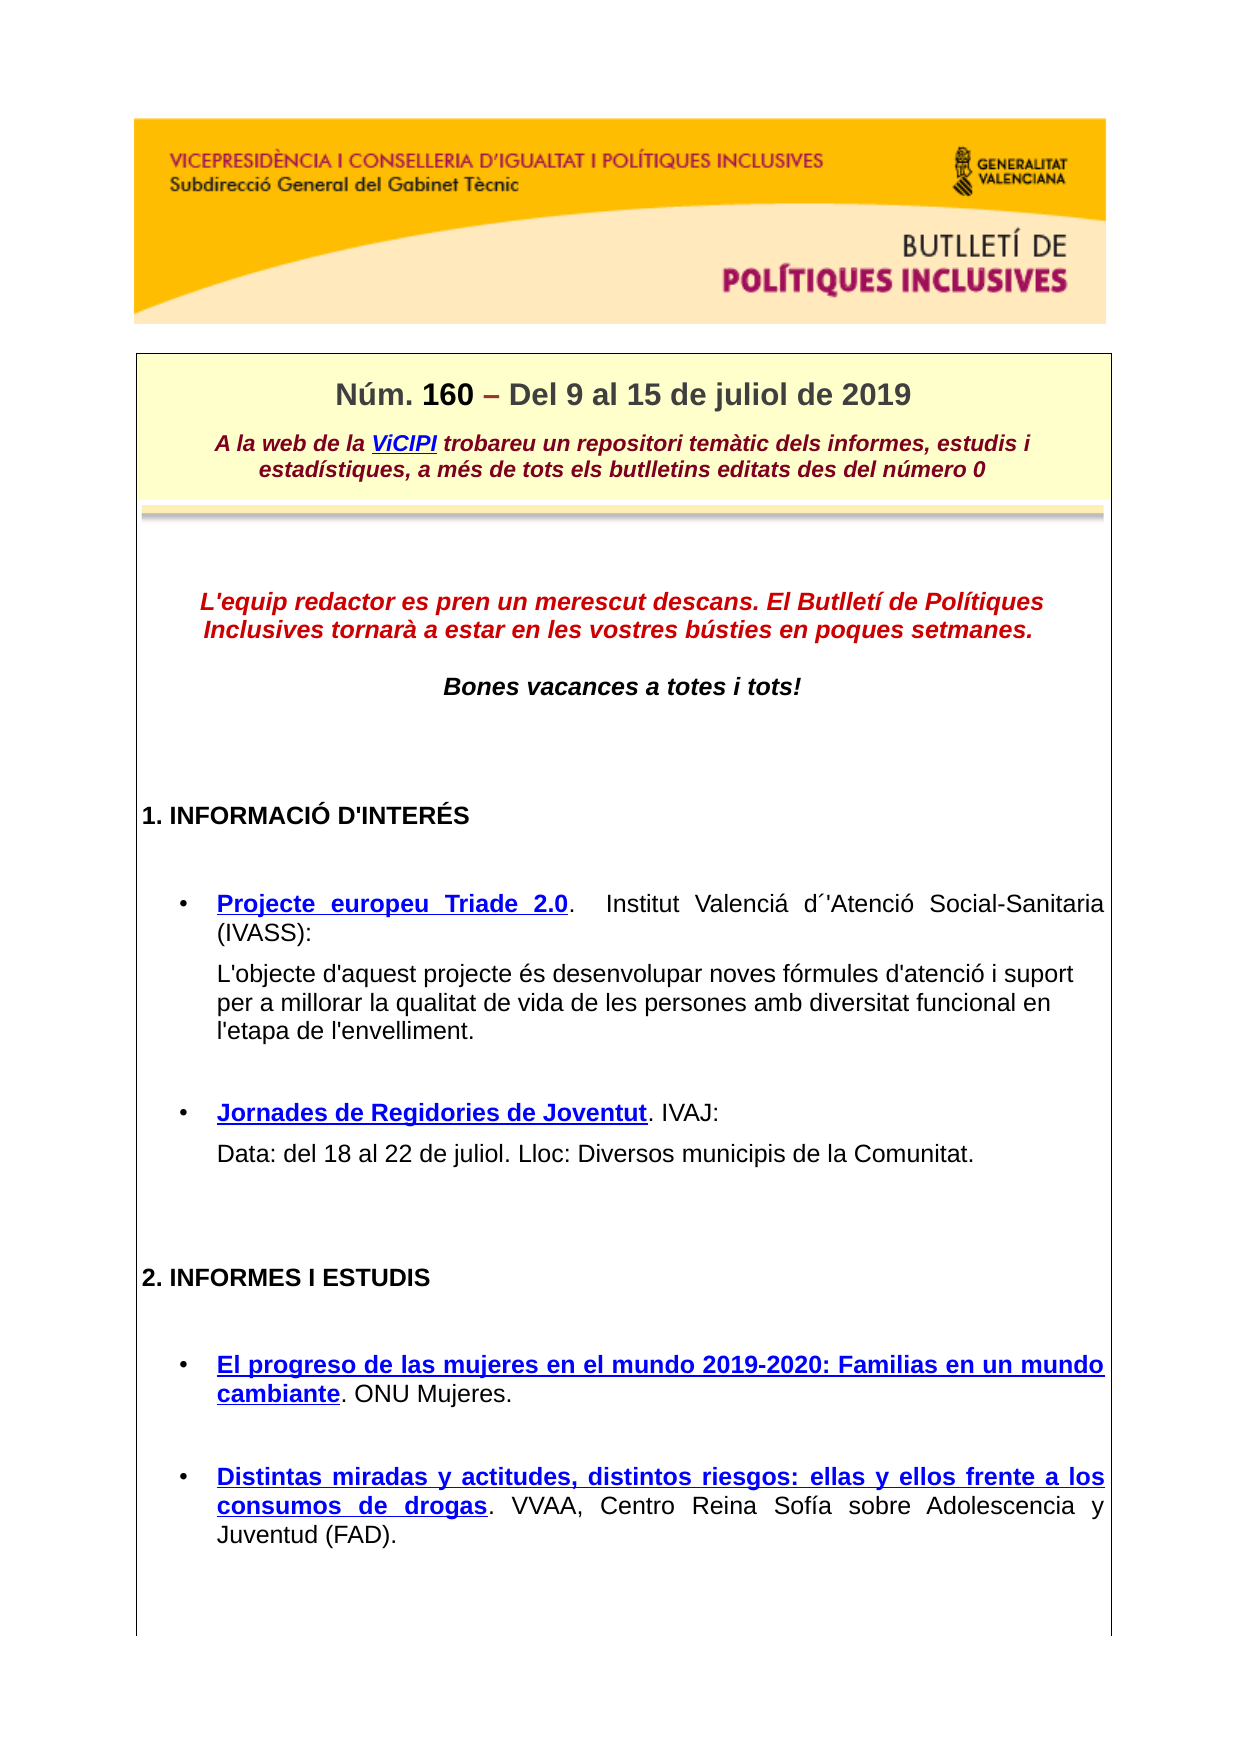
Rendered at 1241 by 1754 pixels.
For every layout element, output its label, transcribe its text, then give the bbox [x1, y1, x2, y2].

table_cell L'equip redactor es pren un merescut descans. El Butlletí de Polítiques Inclusives tornarà a estar en les vostres bústies en poques setmanes. Bones vacances a totes i tots! 1. INFORMACIÓ D'INTERÉS Projecte europeu Triade 2.0. Institut Valenciá d´'Atenció Social-Sanitaria (IVASS): L'objecte d'aquest projecte és desenvolupar noves fórmules d'atenció i suport per a millorar la qualitat de vida de les persones amb diversitat funcional en l'etapa de l'envelliment. Jornades de Regidories de Joventut. IVAJ: Data: del 18 al 22 de juliol. Lloc: Diversos municipis de la Comunitat. 2. INFORMES I ESTUDIS El progreso de las mujeres en el mundo 2019-2020: Familias en un mundo cambiante. ONU Mujeres. Distintas miradas y actitudes, distintos riesgos: ellas y ellos frente a los consumos de drogas. VVAA, Centro Reina Sofía sobre Adolescencia y Juventud (FAD). Factores de socialización digital juvenil. VVAA, Centro Reina Sofía sobre Adolescencia y Juventud (FAD). La discapacidad como factor de exclusión social. Evidencias empíricas desde una perspectiva de derechos. Huete, A., Plena Inclusión Madrid. ¿Existen diferencias en función del sexo en el uso problemático de Internet en adolescentes? VVAA, Revista Informació Psicològica nº 117. Diversas mujeres diversas: Historias de resiliencia, empoderamiento y olvido. Calvo, C., Fundación CERMI Mujeres. Salud y derechos sexuales y reproductivos de las mujeres y niñas con discapacidad. Foro Europeo de la Discapacidad (EDF). Personas LGTBI con discapacidad, la barrera tras el armario. Jiménez, C. Revista 'En Marcha', nº 128, (pág. 27 y ss.), COCEMFE (Confederación Española de Personas con Discapacidad Física y Orgánica). 3. NORMATIVA EN MATÈRIA SOCIAL Generalitat: Decret 105/2019, de 5 de juliol, del Consell, pel qual estableix l'estructura orgànica bàsica de la Presidència i de les conselleries de la Generalitat. (DOGV núm. 8590, de 12/07/2019) Resolució de 5 de juliol de 2019, de la Vicepresidència i Conselleria d'Igualtat i Polítiques Inclusives, per la qual es concedeixen i es dona publicitat a les subvencions dirigides al desenvolupament d'itineraris integrats per a la inserció sociolaboral de persones en situació o risc d'exclusió social per a l'exercici 2019. (DOGV núm. 8590, de 12/07/2019) Administración Central del Estado: Extracto de la Resolución de 04 de julio de 2019, de la Secretaría de Estado de Asuntos Exteriores, por la que se anuncia la convocatoria para la concesión de subvenciones correspondientes al año 2019, para la realización de actividades dirigidas a la divulgación, promoción y protección de los derechos humanos. (BOE nº 168, de 15/07/2019) Altres Comunitats: Comunidad de Madrid: Ley 8/2019, de 10 de abril, de Reforma de la Ley 4/1995, de 21 de marzo, de Creación de la Agencia Madrileña para la Tutela de Adultos. (BOE nº 163, de 09/07/2019) Unió Europea: Directiva (UE) 2019/1158 del Parlamento Europeo y del Consejo, de 20 de junio de 2019, relativa a la conciliación de la vida familiar y la vida profesional de los progenitores y los cuidadores, y por la que se deroga la Directiva 2010/18/UE del Consejo. (DOUE (L) nº 188 de 12/07/2019) 4. ESTADÍSTIQUES D'INTERÉS SOCIAL Enquesta de condicions de vida (Resultats per a la Comunitat Valenciana 2018). Portal Estadístic de la Generalitat: Els ingressos mitjans anuals de les llars van arribar als 25.207 euros en 2017, un 4,9% per damunt de l’any anterior. El 22,8% de la població resident en la Comunitat Valenciana (19,5% per al total d'Espanya) està per davall del llindar de risc de pobresa segons la seua distribució de renda en 2017, 0,1 punts inferior a l’any precedent. Esta taxa és lleugerament superior en el cas de les dones (24,4%) que en el dels hòmens (21,1%). El 27,6% de la població resident en la Comunitat Valenciana està en risc de pobresa o exclusió social segons la seua distribució de renda en 2017, 1,8 punts inferior a l’any anterior. El percentatge de llars que perceben prestacions socials en la Comunitat Valenciana se situa en el 69,3% en 2018, 0,6 punts menys que l’any anterior. Prestaciones sociales y económicas para personas con discapacidad en la Comunitat Valenciana. IMSERSO: Els beneficiaris de pensions no contributives de la Seguretat Social per a persones amb discapacitat a la Comunitat Valenciana eren 1.212 al maig de 2019. El nombre de beneficiaris ha anat descendint des de 2012, any en què eren 2.186 persones. L'import total de les prestacions econòmiques era de 1,5 milions d'euros en 2018, un 60% menys que en 2012. Quant al perfil del beneficiari de les prestacions socials i econòmiques per a persones amb discapacitat en la CV, el 72% són dones i el 48% majors de 80 anys. Resumen del impuesto sobre la renta de las personas físicas. Agencia Tributaria: Les dones van declarar a Hisenda en 2017 uns rendiments del treball de 17.459 euros de mitjana per persona, enfront de 23.370 dels homes, resultant una diferència de 5.911 (25,3%). Aquesta diferència és entre mitjanes, amb independència del lloc de treball ocupat i tipus de jornada. Patrones de consumo de los hogares españoles: evolución histórica (1973-2017) e impacto de la crisis de 2007. Aldás, J. i Solaz M. Fundación Ramón Areces e Instituto Valenciano de Investigaciones Económicas (Ivie): El pes de la dona com a pilar econòmic de les llars espanyoles representa el 33,6% del total. Aquest percentatge era sol del 13,7% en 1980. La incorporació de la dona com a pilar econòmic de les llars espanyoles, la reducció progressiva de la grandària mitjana de les llars, el creixement de la classe mitjana i la forta millora en els nivells educatius són alguns dels principals canvis socials. Quant a la grandària de les llars, la població espanyola ha crescut un 35% des de 1973, però el nombre de llars s'ha duplicat, en passar de 9 milions a 18,5 milions en 2017. Mentre que en 1980 les llars amb cinc membres o més eren quasi el 30%, aquesta xifra no arriba al 6% actualment. Per contra, el percentatge de llars formades per una o dues persones ha passat del 29% al 56% en aqueix període. El pes de les llars amb fills s'ha reduït més de 20 punts percentuals, en passar del 68,5% al 46,6%. Respecte als nivells educatius dels sustentadors principals de les llars, mentre que en 1980 només el 13% de les llars comptava amb un sustentador amb estudis superiors o mitjans, en 2017 aqueix percentatge supera el 50%. Violencia online contra la infancia y la adolescencia. Sanjuán, C., Save the Children España: En 2017 es van presentar 2.286 denúncies per ciberdelictes contra menors, segons dades del Ministeri de l'Interior. D'elles, 367 es van registrar a la Comunitat Valenciana (el major número entre les CCAA). Save the Children ha realitzat una enquesta a nivell nacional entre joves de 18 a 20 anys, sent les seues principals conclusions les següents: El 75% dels joves va patir algun tipus de violència online durant la seua infància. El 3,74% dels enquestats van patir sexting sense consentiment durant la seua infància. Aquest fenomen sol ocórrer per primera vegada als 14 anys. El 3,24% dels enquestats van ser víctimes de sextorsión durant la seua infància. Quasi el 40% dels joves van patir ciberassetjament en la seua infància (el 46,7% de les xiques enfront del 33,1% dels xics). S'estima que 1 de cada 2 menors ha patit exposició involuntària a material sexual o violent. Diferencias socioeconómicas en los entornos educativos. Fundación BBVA e IVIE (Instituto Valenciano de Investigaciones Económicas): L'ensenyament privat atenia majoritàriament alumnes amb entorns socioeconòmics més favorables (el 65% del seu alumnat) mentre que els alumnes amb menor nivell social o econòmic representaven el 8%, segons dades de l'informe PISA de 2015. En canvi, aquests últims representaven un 33% de l'alumnat dels centres públics (en el cas de la Comunitat Valenciana era sol un 16%). El percentatge d'alumnes que havien repetit algun curs en ensenyament primari o secundari obligatòria era del 37,7% en centres públics i del 17,1% en centres privats a Espanya. En la Comunitat eren del 40,8% i 23,4%, respectivament. Migrant integration: regional employment rate. Eurostat: Existeixen diferències apreciables entre les taxes d'ocupació de nacionals de la UE i estrangers per països i regions comunitàries. Així, la taxa d'ocupació dels nacionals de cada país membre de la UE de 20 a 64 anys era del 77,1% en 2018 (67,7% a Espanya i 62,6% a la Comunitat Valenciana). No obstant això, la taxa d'ocupació dels ciutadans no comunitaris d'aqueix grup d'edat era del 59,2% en 2018 (59,9% a Espanya i 58,5% a la Comunitat Valenciana). Finalment, la taxa d'ocupació dels ciutadans d'altres països de la UE era del 73,7% en 2018 (67,6% a Espanya i 68,1% a la Comunitat Valenciana). EU employment rate for recent tertiary graduates. Eurostat: En 2018, la taxa d'ocupació dels graduats de 20 a 34 anys de la UE que havien acabat els seus estudis d'ensenyament superior en els 3 anys previs romania estable en el 85,5% (0,6 punts superior a 2017 però 1,4 punts inferior al màxim aconseguit en 2008). La taxa d'ocupació a Espanya de les persones amb estudis superiors era del 77,9%. [137, 532, 1111, 1636]
picture [133, 118, 1107, 324]
table_cell [137, 500, 1111, 532]
table_header Núm. 160 – Del 9 al 15 de juliol de 2019 A la web de la ViCIPI trobareu un repositori temàtic dels informes, estudis i estadístiques, a més de tots els butlletins editats des del número 0 [137, 354, 1111, 500]
